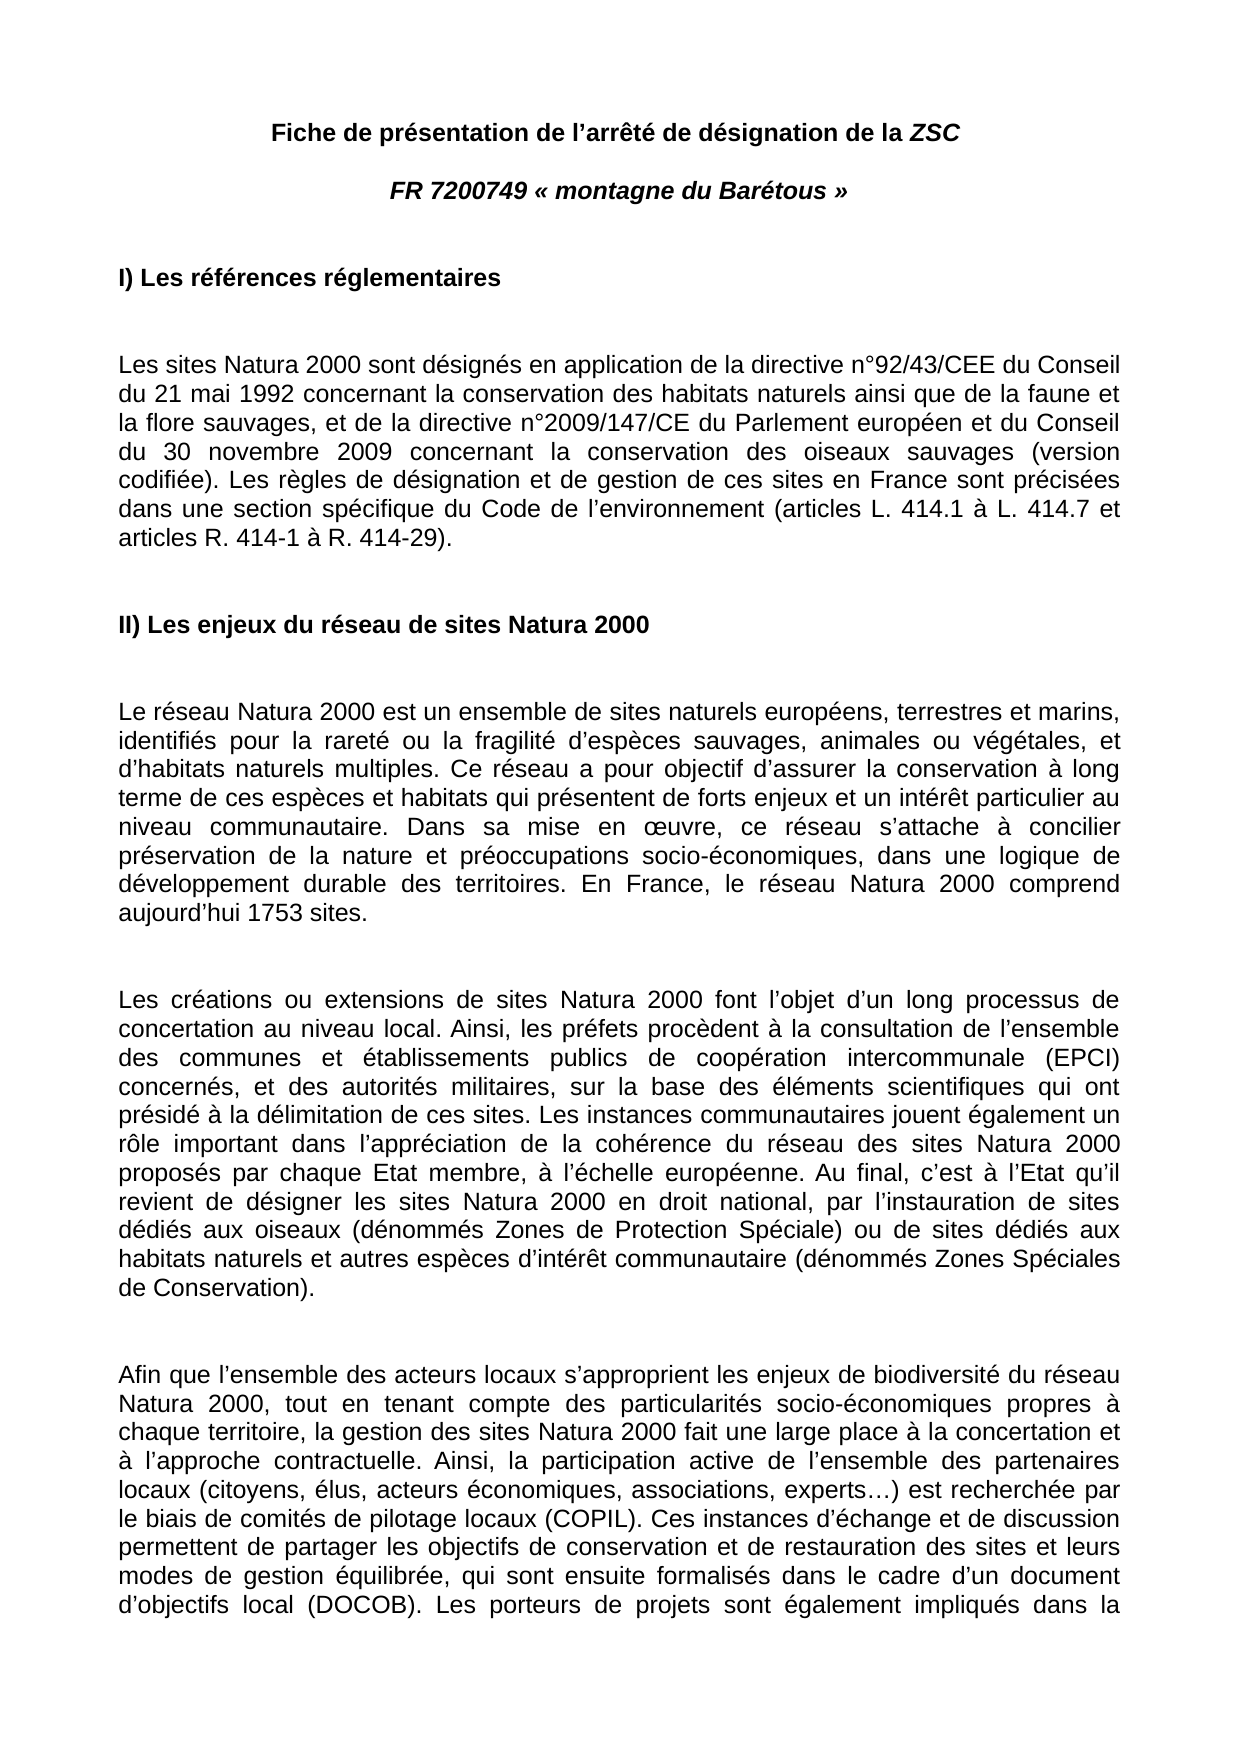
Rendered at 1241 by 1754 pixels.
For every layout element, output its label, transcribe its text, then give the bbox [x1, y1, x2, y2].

text I) Les références réglementaires [118, 263, 1122, 292]
text FR 7200749 « montagne du Barétous » [118, 176, 1122, 205]
text Fiche de présentation de l’arrêté de désignation de la ZSC [118, 118, 1122, 147]
text II) Les enjeux du réseau de sites Natura 2000 [118, 610, 1122, 638]
text Le réseau Natura 2000 est un ensemble de sites naturels européens, terrestres et marins, identifiés pour la rareté ou la fragilité d’espèces sauvages, animales ou végétales, et d’habitats naturels multiples. Ce réseau a pour objectif d’assurer la conservation à long terme de ces espèces et habitats qui présentent de forts enjeux et un intérêt particulier au niveau communautaire. Dans sa mise en œuvre, ce réseau s’attache à concilier préservation de la nature et préoccupations socio-économiques, dans une logique de développement durable des territoires. En France, le réseau Natura 2000 comprend aujourd’hui 1753 sites. [118, 697, 1122, 927]
text Les créations ou extensions de sites Natura 2000 font l’objet d’un long processus de concertation au niveau local. Ainsi, les préfets procèdent à la consultation de l’ensemble des communes et établissements publics de coopération intercommunale (EPCI) concernés, et des autorités militaires, sur la base des éléments scientifiques qui ont présidé à la délimitation de ces sites. Les instances communautaires jouent également un rôle important dans l’appréciation de la cohérence du réseau des sites Natura 2000 proposés par chaque Etat membre, à l’échelle européenne. Au final, c’est à l’Etat qu’il revient de désigner les sites Natura 2000 en droit national, par l’instauration de sites dédiés aux oiseaux (dénommés Zones de Protection Spéciale) ou de sites dédiés aux habitats naturels et autres espèces d’intérêt communautaire (dénommés Zones Spéciales de Conservation). [118, 985, 1122, 1301]
text Afin que l’ensemble des acteurs locaux s’approprient les enjeux de biodiversité du réseau Natura 2000, tout en tenant compte des particularités socio-économiques propres à chaque territoire, la gestion des sites Natura 2000 fait une large place à la concertation et à l’approche contractuelle. Ainsi, la participation active de l’ensemble des partenaires locaux (citoyens, élus, acteurs économiques, associations, experts…) est recherchée par le biais de comités de pilotage locaux (COPIL). Ces instances d’échange et de discussion permettent de partager les objectifs de conservation et de restauration des sites et leurs modes de gestion équilibrée, qui sont ensuite formalisés dans le cadre d’un document d’objectifs local (DOCOB). Les porteurs de projets sont également impliqués dans la [118, 1360, 1122, 1618]
text Les sites Natura 2000 sont désignés en application de la directive n°92/43/CEE du Conseil du 21 mai 1992 concernant la conservation des habitats naturels ainsi que de la faune et la flore sauvages, et de la directive n°2009/147/CE du Parlement européen et du Conseil du 30 novembre 2009 concernant la conservation des oiseaux sauvages (version codifiée). Les règles de désignation et de gestion de ces sites en France sont précisées dans une section spécifique du Code de l’environnement (articles L. 414.1 à L. 414.7 et articles R. 414-1 à R. 414-29). [118, 350, 1122, 551]
